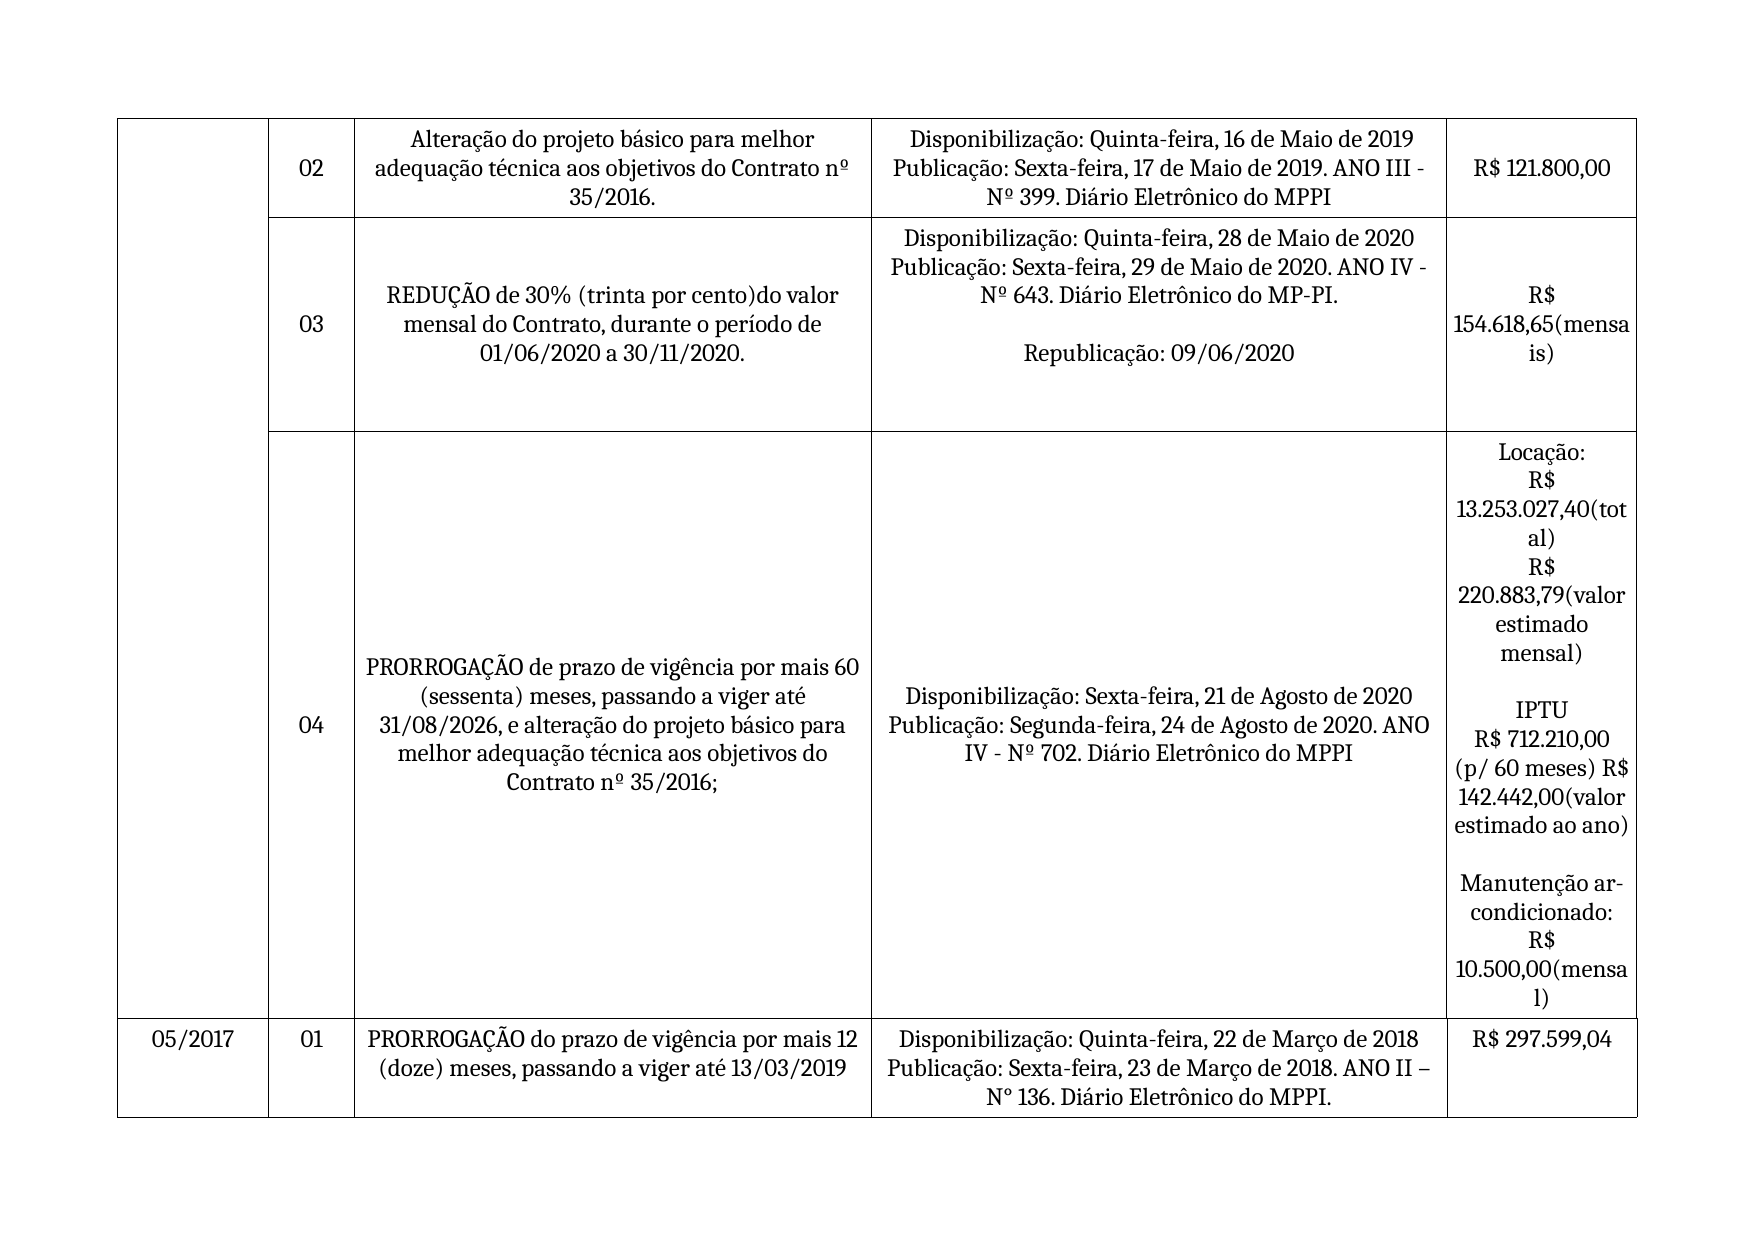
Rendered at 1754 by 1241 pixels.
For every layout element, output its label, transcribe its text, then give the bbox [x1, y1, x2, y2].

table_cell Disponibilização: Quinta-feira, 16 de Maio de 2019 Publicação: Sexta-feira, 17 de Maio de 2019. ANO III - Nº 399. Diário Eletrônico do MPPI [872, 119, 1446, 217]
table_cell PRORROGAÇÃO de prazo de vigência por mais 60 (sessenta) meses, passando a viger até 31/08/2026, e alteração do projeto básico para melhor adequação técnica aos objetivos do Contrato nº 35/2016; [355, 432, 871, 1018]
table_cell [118, 119, 268, 1018]
table_cell Disponibilização: Sexta-feira, 21 de Agosto de 2020 Publicação: Segunda-feira, 24 de Agosto de 2020. ANO IV - Nº 702. Diário Eletrônico do MPPI [872, 432, 1446, 1018]
table_cell 05/2017 [118, 1019, 268, 1117]
table_cell 03 [269, 218, 354, 431]
table_cell R$ 121.800,00 [1447, 119, 1636, 217]
table_cell Disponibilização: Quinta-feira, 22 de Março de 2018 Publicação: Sexta-feira, 23 de Março de 2018. ANO II – N° 136. Diário Eletrônico do MPPI. [872, 1019, 1447, 1117]
table_cell Alteração do projeto básico para melhor adequação técnica aos objetivos do Contrato nº 35/2016. [355, 119, 871, 217]
table_cell Locação: R$ 13.253.027,40(total) R$ 220.883,79(valor estimado mensal) IPTU R$ 712.210,00 (p/ 60 meses) R$ 142.442,00(valor estimado ao ano) Manutenção ar-condicionado: R$ 10.500,00(mensal) [1447, 432, 1636, 1018]
table_cell R$ 297.599,04 [1448, 1019, 1637, 1117]
table_cell 02 [269, 119, 354, 217]
table_cell PRORROGAÇÃO do prazo de vigência por mais 12 (doze) meses, passando a viger até 13/03/2019 [355, 1019, 871, 1117]
table_cell Disponibilização: Quinta-feira, 28 de Maio de 2020 Publicação: Sexta-feira, 29 de Maio de 2020. ANO IV - Nº 643. Diário Eletrônico do MP-PI. Republicação: 09/06/2020 [872, 218, 1446, 431]
table_cell 01 [269, 1019, 354, 1117]
table_cell 04 [269, 432, 354, 1018]
table_cell REDUÇÃO de 30% (trinta por cento)do valor mensal do Contrato, durante o período de 01/06/2020 a 30/11/2020. [355, 218, 871, 431]
table_cell R$ 154.618,65(mensais) [1447, 218, 1636, 431]
